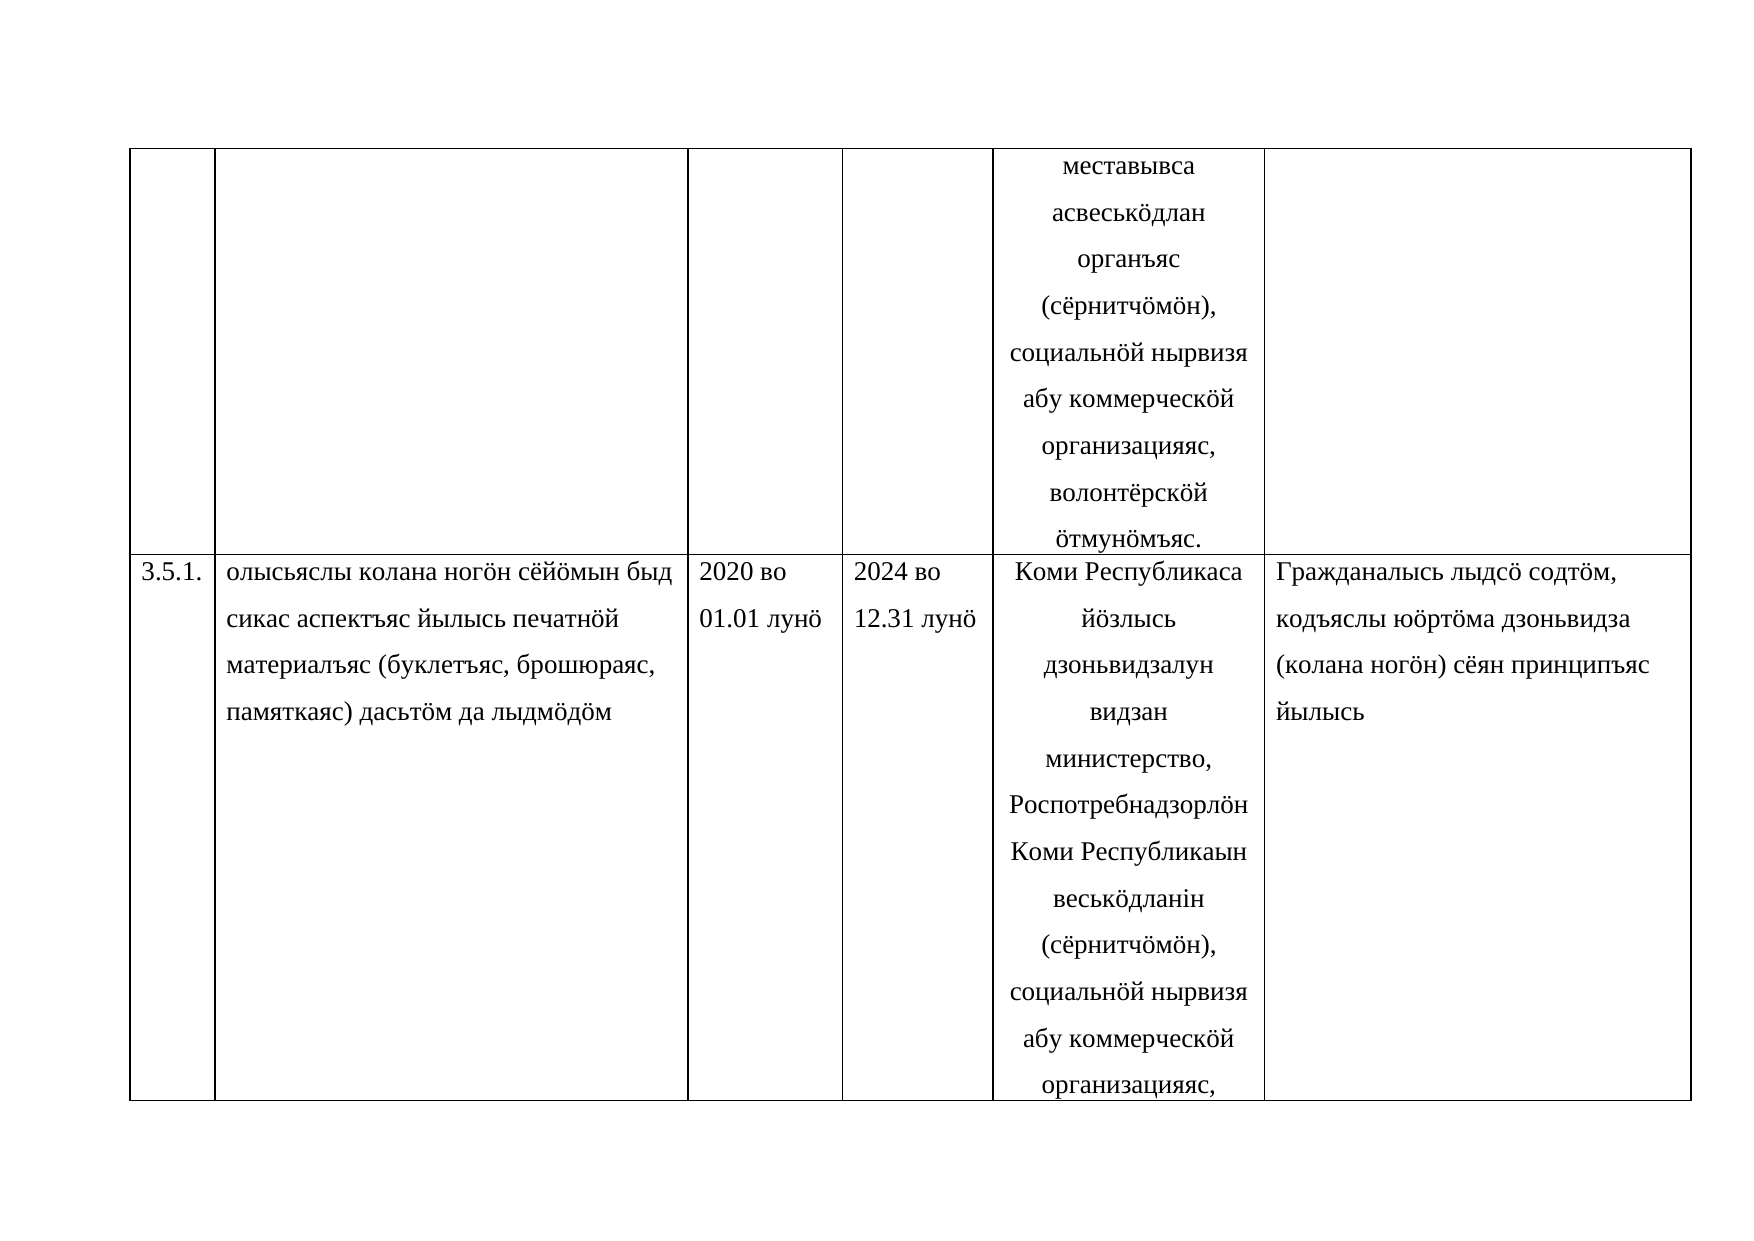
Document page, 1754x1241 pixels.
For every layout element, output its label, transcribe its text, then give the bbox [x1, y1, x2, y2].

table_cell [689, 149, 842, 554]
table_cell Коми Республикаса йӧзлысь дзоньвидзалун видзан министерство, Роспотребнадзорлӧн Коми Республикаын веськӧдланін (сёрнитчӧмӧн), социальнӧй нырвизя абу коммерческӧй организацияяс, [994, 555, 1264, 1100]
table_cell Гражданалысь лыдсӧ содтӧм, кодъяслы юӧртӧма дзоньвидза (колана ногӧн) сёян принципъяс йылысь [1265, 555, 1690, 1100]
table_cell [1265, 149, 1690, 554]
table_cell 3.5.1. [131, 555, 214, 1100]
table_cell 2020 во 01.01 лунӧ [689, 555, 842, 1100]
table_cell [131, 149, 214, 554]
table_cell 2024 во 12.31 лунӧ [843, 555, 992, 1100]
table_cell олысьяслы колана ногӧн сёйӧмын быд сикас аспектъяс йылысь печатнӧй материалъяс (буклетъяс, брошюраяс, памяткаяс) дасьтӧм да лыдмӧдӧм [216, 555, 687, 1100]
table_cell [216, 149, 687, 554]
table_cell [843, 149, 992, 554]
table_cell меставывса асвеськӧдлан органъяс (сёрнитчӧмӧн), социальнӧй нырвизя абу коммерческӧй организацияяс, волонтёрскӧй ӧтмунӧмъяс. [994, 149, 1264, 554]
